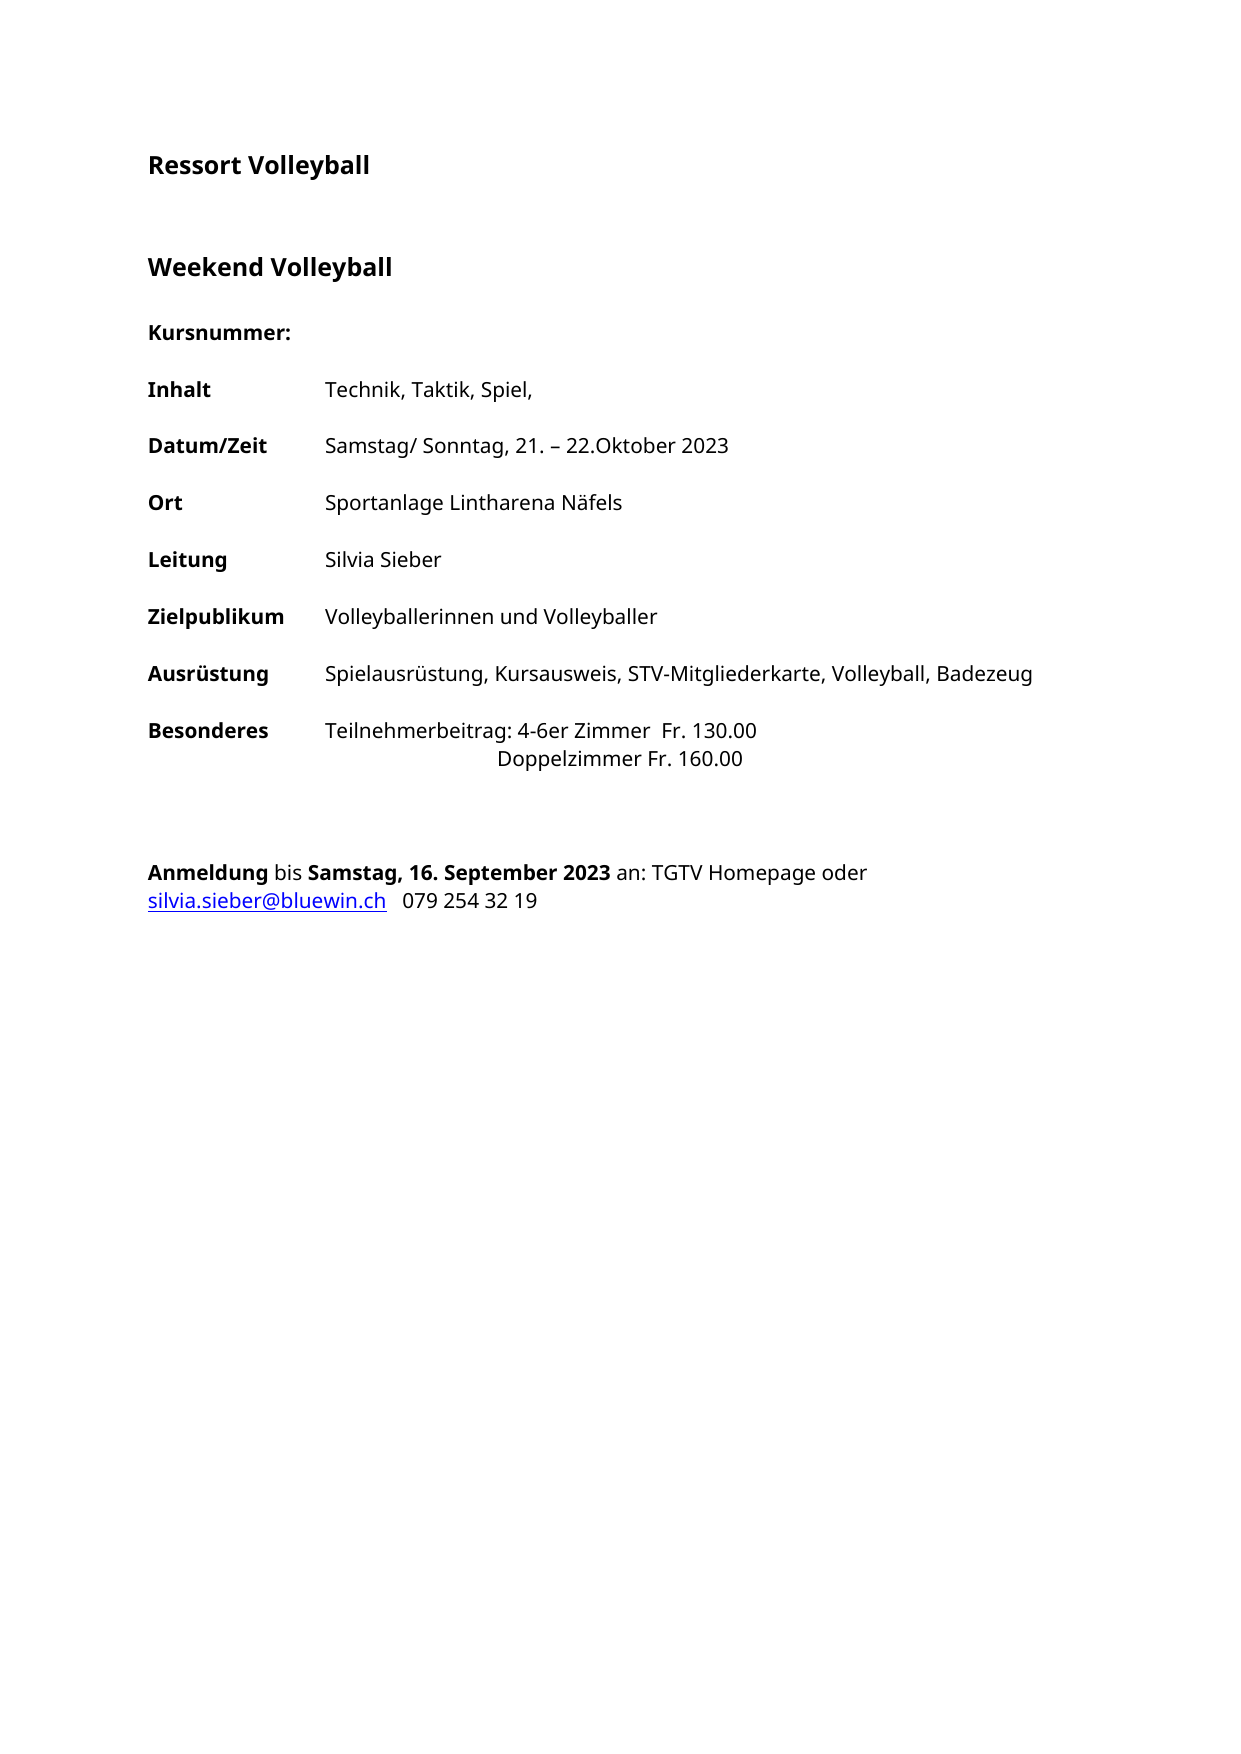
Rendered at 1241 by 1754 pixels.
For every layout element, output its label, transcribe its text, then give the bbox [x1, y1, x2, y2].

text Anmeldung bis Samstag, 16. September 2023 an: TGTV Homepage oder [148, 858, 1093, 887]
text Zielpublikum Volleyballerinnen und Volleyballer [148, 602, 1093, 631]
text Doppelzimmer Fr. 160.00 [148, 744, 1093, 773]
text Weekend Volleyball [148, 250, 1093, 284]
text Besonderes Teilnehmerbeitrag: 4-6er Zimmer Fr. 130.00 [148, 716, 1093, 744]
text Ort Sportanlage Lintharena Näfels [148, 488, 1093, 517]
text silvia.sieber@bluewin.ch 079 254 32 19 [148, 887, 1093, 915]
text Kursnummer: [148, 318, 1093, 346]
text Ausrüstung Spielausrüstung, Kursausweis, STV-Mitgliederkarte, Volleyball, Badezeug [148, 659, 1093, 688]
text Inhalt Technik, Taktik, Spiel, [148, 375, 1093, 403]
text Ressort Volleyball [148, 148, 1093, 182]
text Leitung Silvia Sieber [148, 545, 1093, 574]
text Datum/Zeit Samstag/ Sonntag, 21. – 22.Oktober 2023 [148, 432, 1093, 460]
